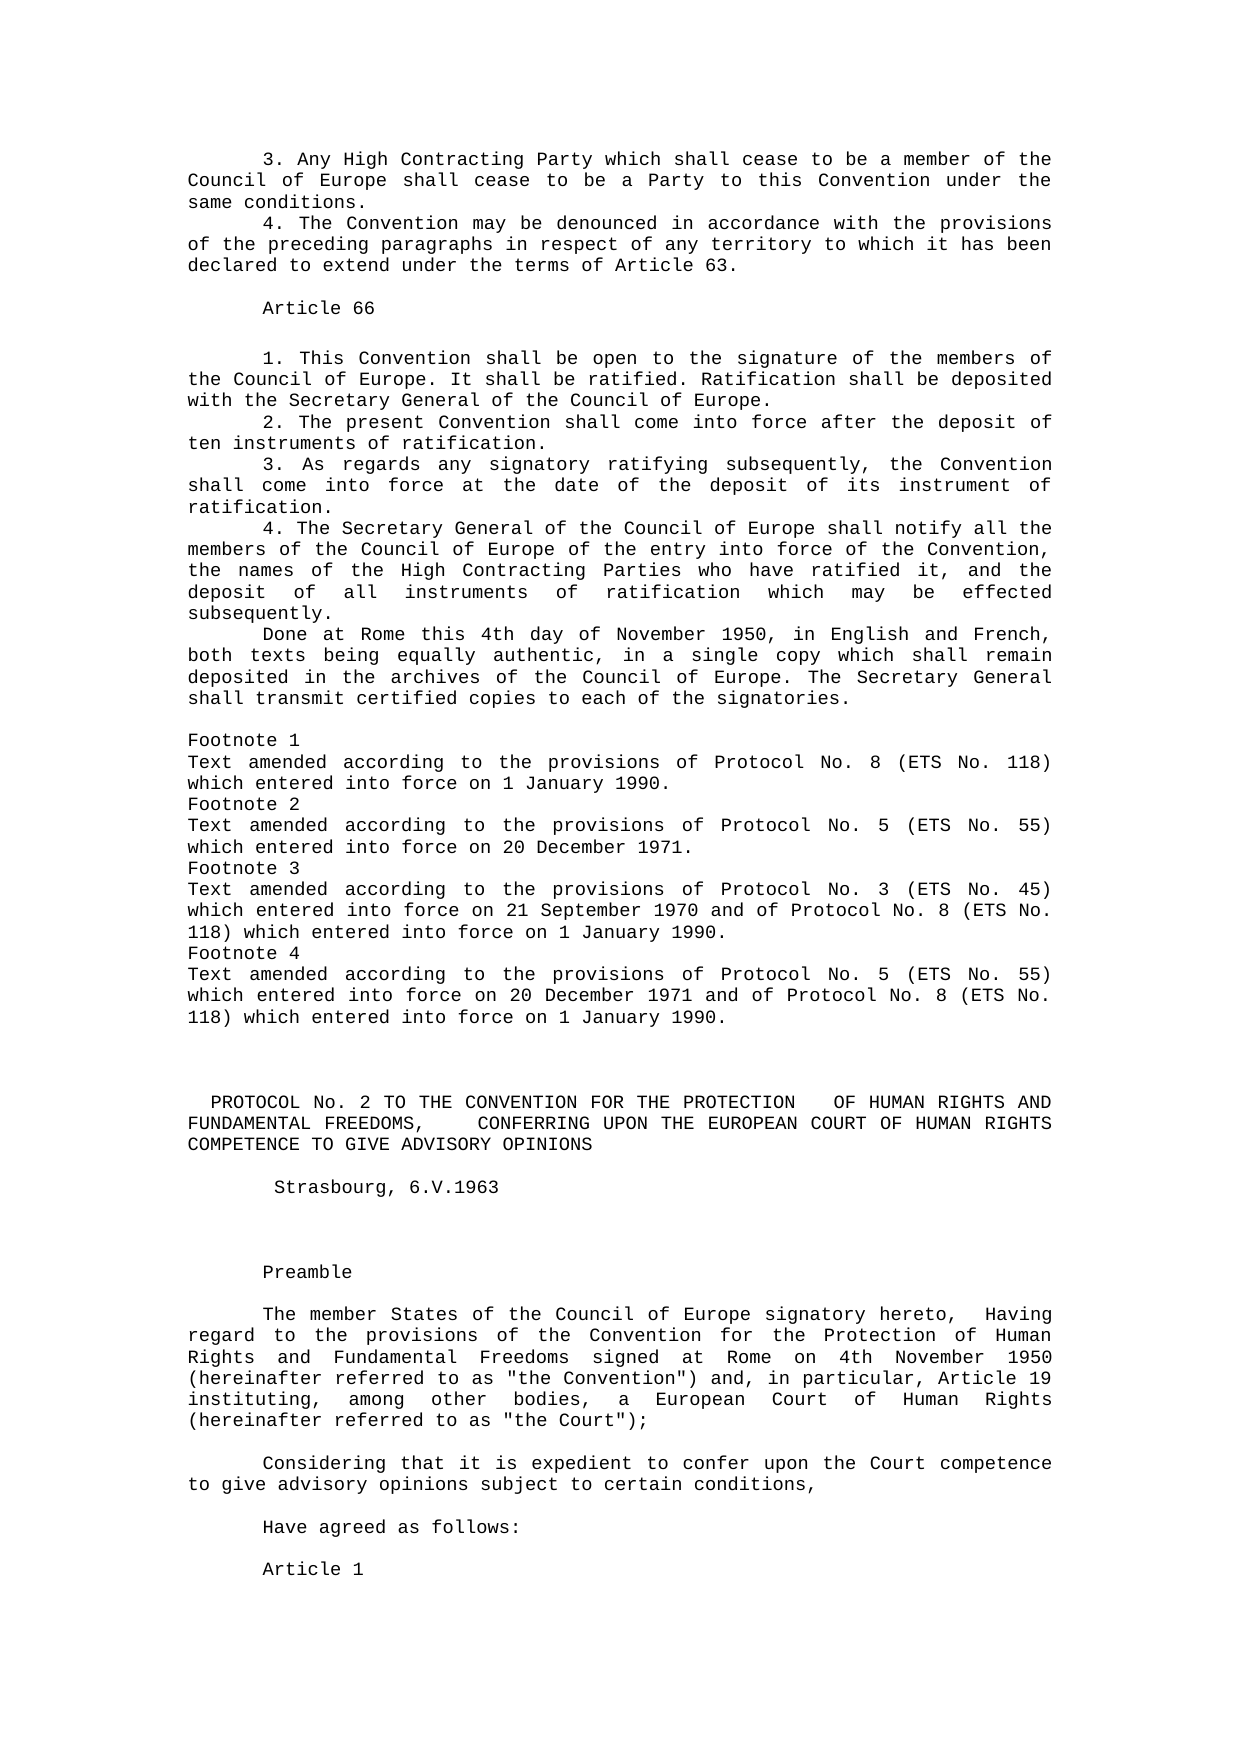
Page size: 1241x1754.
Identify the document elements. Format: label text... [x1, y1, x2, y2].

text Text amended according to the provisions of Protocol No. 5 (ETS No. 55) which entered into force on 20 December 1971. [187, 816, 1053, 859]
text Text amended according to the provisions of Protocol No. 5 (ETS No. 55) which entered into force on 20 December 1971 and of Protocol No. 8 (ETS No. 118) which entered into force on 1 January 1990. [187, 965, 1053, 1029]
text 4. The Convention may be denounced in accordance with the provisions of the preceding paragraphs in respect of any territory to which it has been declared to extend under the terms of Article 63. [187, 214, 1053, 277]
text The member States of the Council of Europe signatory hereto, Having regard to the provisions of the Convention for the Protection of Human Rights and Fundamental Freedoms signed at Rome on 4th November 1950 (hereinafter referred to as "the Convention") and, in particular, Article 19 instituting, among other bodies, a European Court of Human Rights (hereinafter referred to as "the Court"); [187, 1305, 1053, 1432]
text 2. The present Convention shall come into force after the deposit of ten instruments of ratification. [187, 412, 1053, 455]
text Text amended according to the provisions of Protocol No. 3 (ETS No. 45) which entered into force on 21 September 1970 and of Protocol No. 8 (ETS No. 118) which entered into force on 1 January 1990. [187, 880, 1053, 944]
text 3. Any High Contracting Party which shall cease to be a member of the Council of Europe shall cease to be a Party to this Convention under the same conditions. [187, 150, 1053, 214]
text 4. The Secretary General of the Council of Europe shall notify all the members of the Council of Europe of the entry into force of the Convention, the names of the High Contracting Parties who have ratified it, and the deposit of all instruments of ratification which may be effected subsequently. [187, 519, 1053, 625]
text Article 66 [187, 299, 1053, 320]
text Footnote 2 [187, 795, 1053, 816]
text Footnote 1 [187, 731, 1053, 752]
text Article 1 [187, 1560, 1053, 1581]
text Have agreed as follows: [187, 1517, 1053, 1539]
text 3. As regards any signatory ratifying subsequently, the Convention shall come into force at the date of the deposit of its instrument of ratification. [187, 455, 1053, 519]
text Preamble [187, 1262, 1053, 1284]
text Footnote 4 [187, 944, 1053, 965]
text Done at Rome this 4th day of November 1950, in English and French, both texts being equally authentic, in a single copy which shall remain deposited in the archives of the Council of Europe. The Secretary General shall transmit certified copies to each of the signatories. [187, 625, 1053, 710]
text Text amended according to the provisions of Protocol No. 8 (ETS No. 118) which entered into force on 1 January 1990. [187, 752, 1053, 795]
text Strasbourg, 6.V.1963 [187, 1177, 1053, 1199]
text Footnote 3 [187, 859, 1053, 880]
text 1. This Convention shall be open to the signature of the members of the Council of Europe. It shall be ratified. Ratification shall be deposited with the Secretary General of the Council of Europe. [187, 349, 1053, 412]
text Considering that it is expedient to confer upon the Court competence to give advisory opinions subject to certain conditions, [187, 1454, 1053, 1496]
text PROTOCOL No. 2 TO THE CONVENTION FOR THE PROTECTION OF HUMAN RIGHTS AND FUNDAMENTAL FREEDOMS, CONFERRING UPON THE EUROPEAN COURT OF HUMAN RIGHTS COMPETENCE TO GIVE ADVISORY OPINIONS [187, 1092, 1053, 1156]
